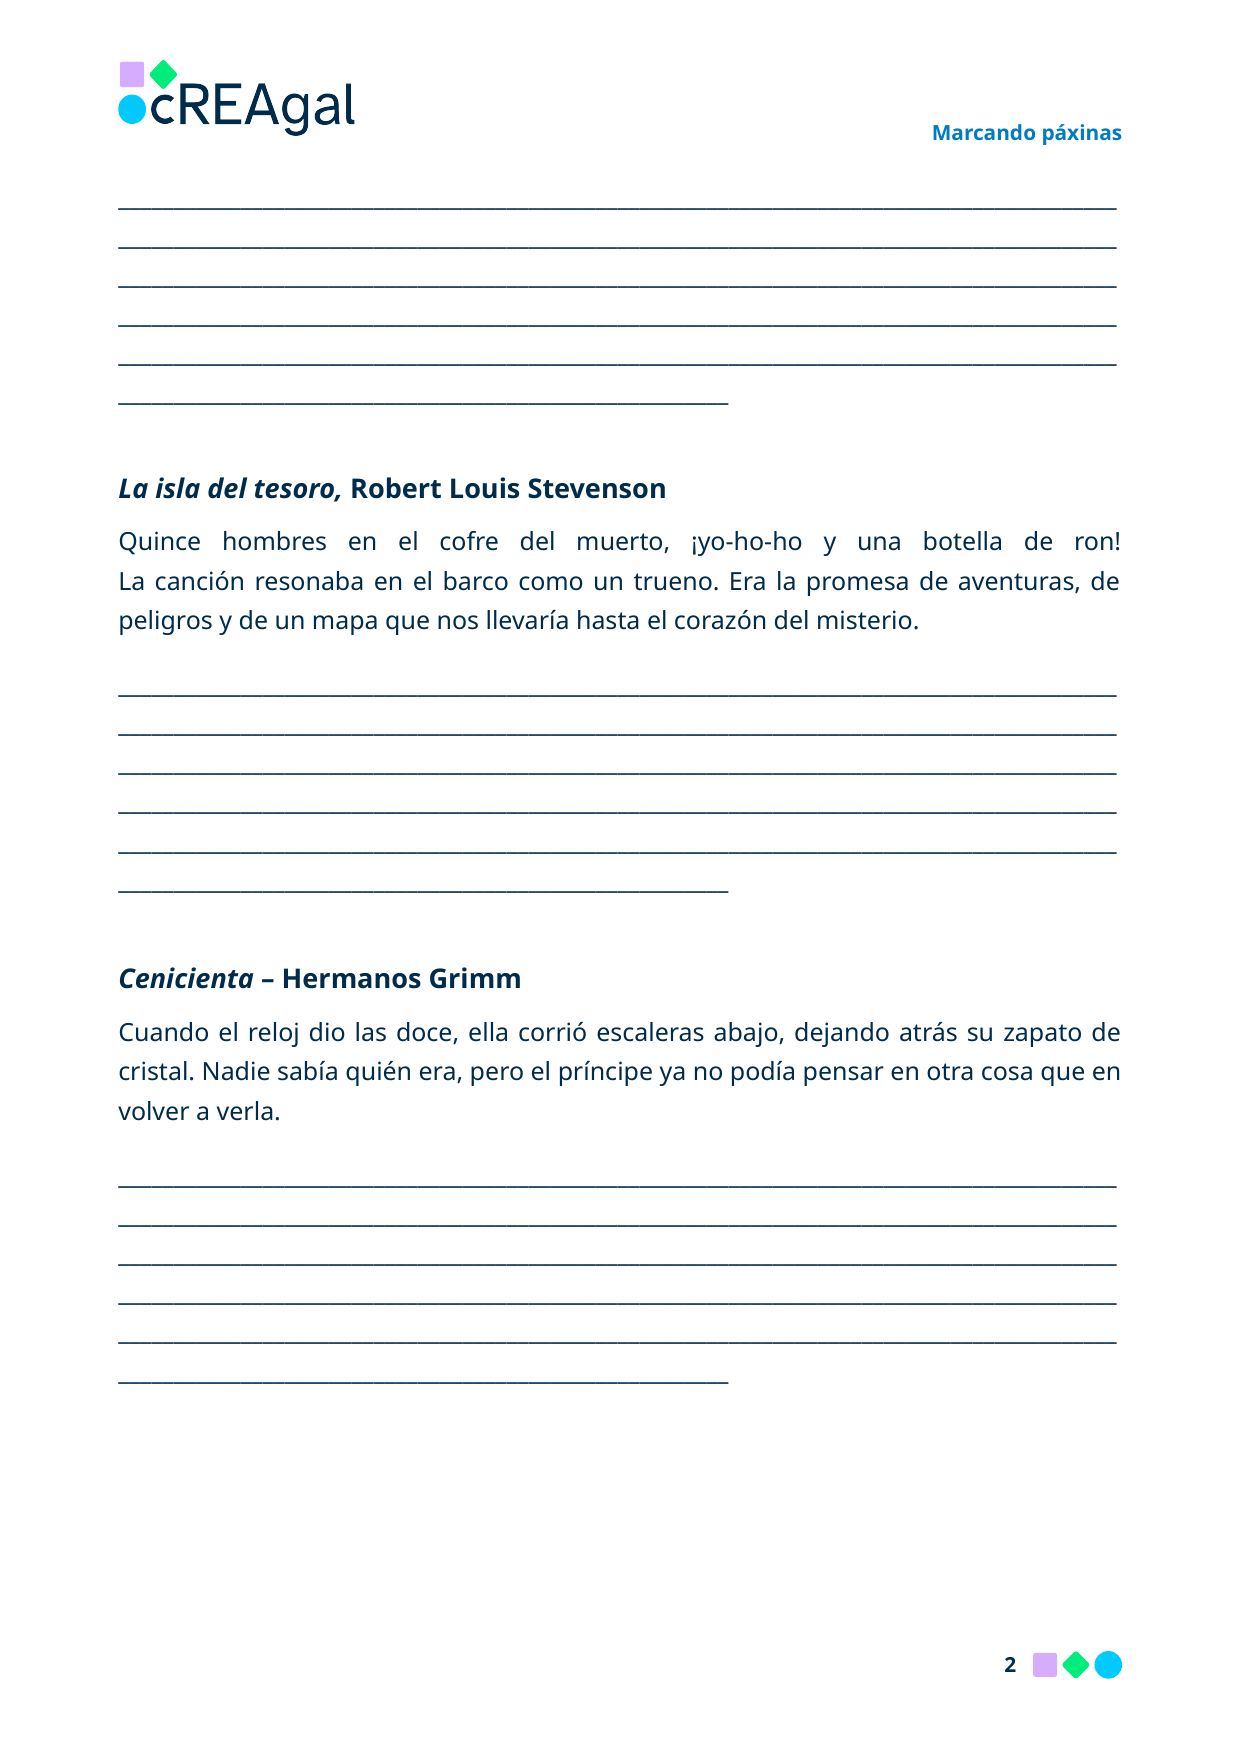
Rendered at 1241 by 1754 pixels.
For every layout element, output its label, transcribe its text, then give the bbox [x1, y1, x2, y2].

subtitle La isla del tesoro, Robert Louis Stevenson [118, 469, 1122, 506]
text _________________________________________________________________________________________________________________________________________________________________________________________________________________________________________________________________________________________________________________________________________________________________________________________________________________________________________________________________________________________________________________________ [118, 1157, 1122, 1387]
picture [118, 60, 355, 136]
text _________________________________________________________________________________________________________________________________________________________________________________________________________________________________________________________________________________________________________________________________________________________________________________________________________________________________________________________________________________________________________________________ [118, 179, 1122, 409]
subtitle Cenicienta – Hermanos Grimm [118, 960, 1122, 997]
text Quince hombres en el cofre del muerto, ¡yo-ho-ho y una botella de ron! La canción resonaba en el barco como un trueno. Era la promesa de aventuras, de peligros y de un mapa que nos llevaría hasta el corazón del misterio. [118, 524, 1122, 636]
text Cuando el reloj dio las doce, ella corrió escaleras abajo, dejando atrás su zapato de cristal. Nadie sabía quién era, pero el príncipe ya no podía pensar en otra cosa que en volver a verla. [118, 1015, 1122, 1127]
text _________________________________________________________________________________________________________________________________________________________________________________________________________________________________________________________________________________________________________________________________________________________________________________________________________________________________________________________________________________________________________________________ [118, 666, 1122, 896]
